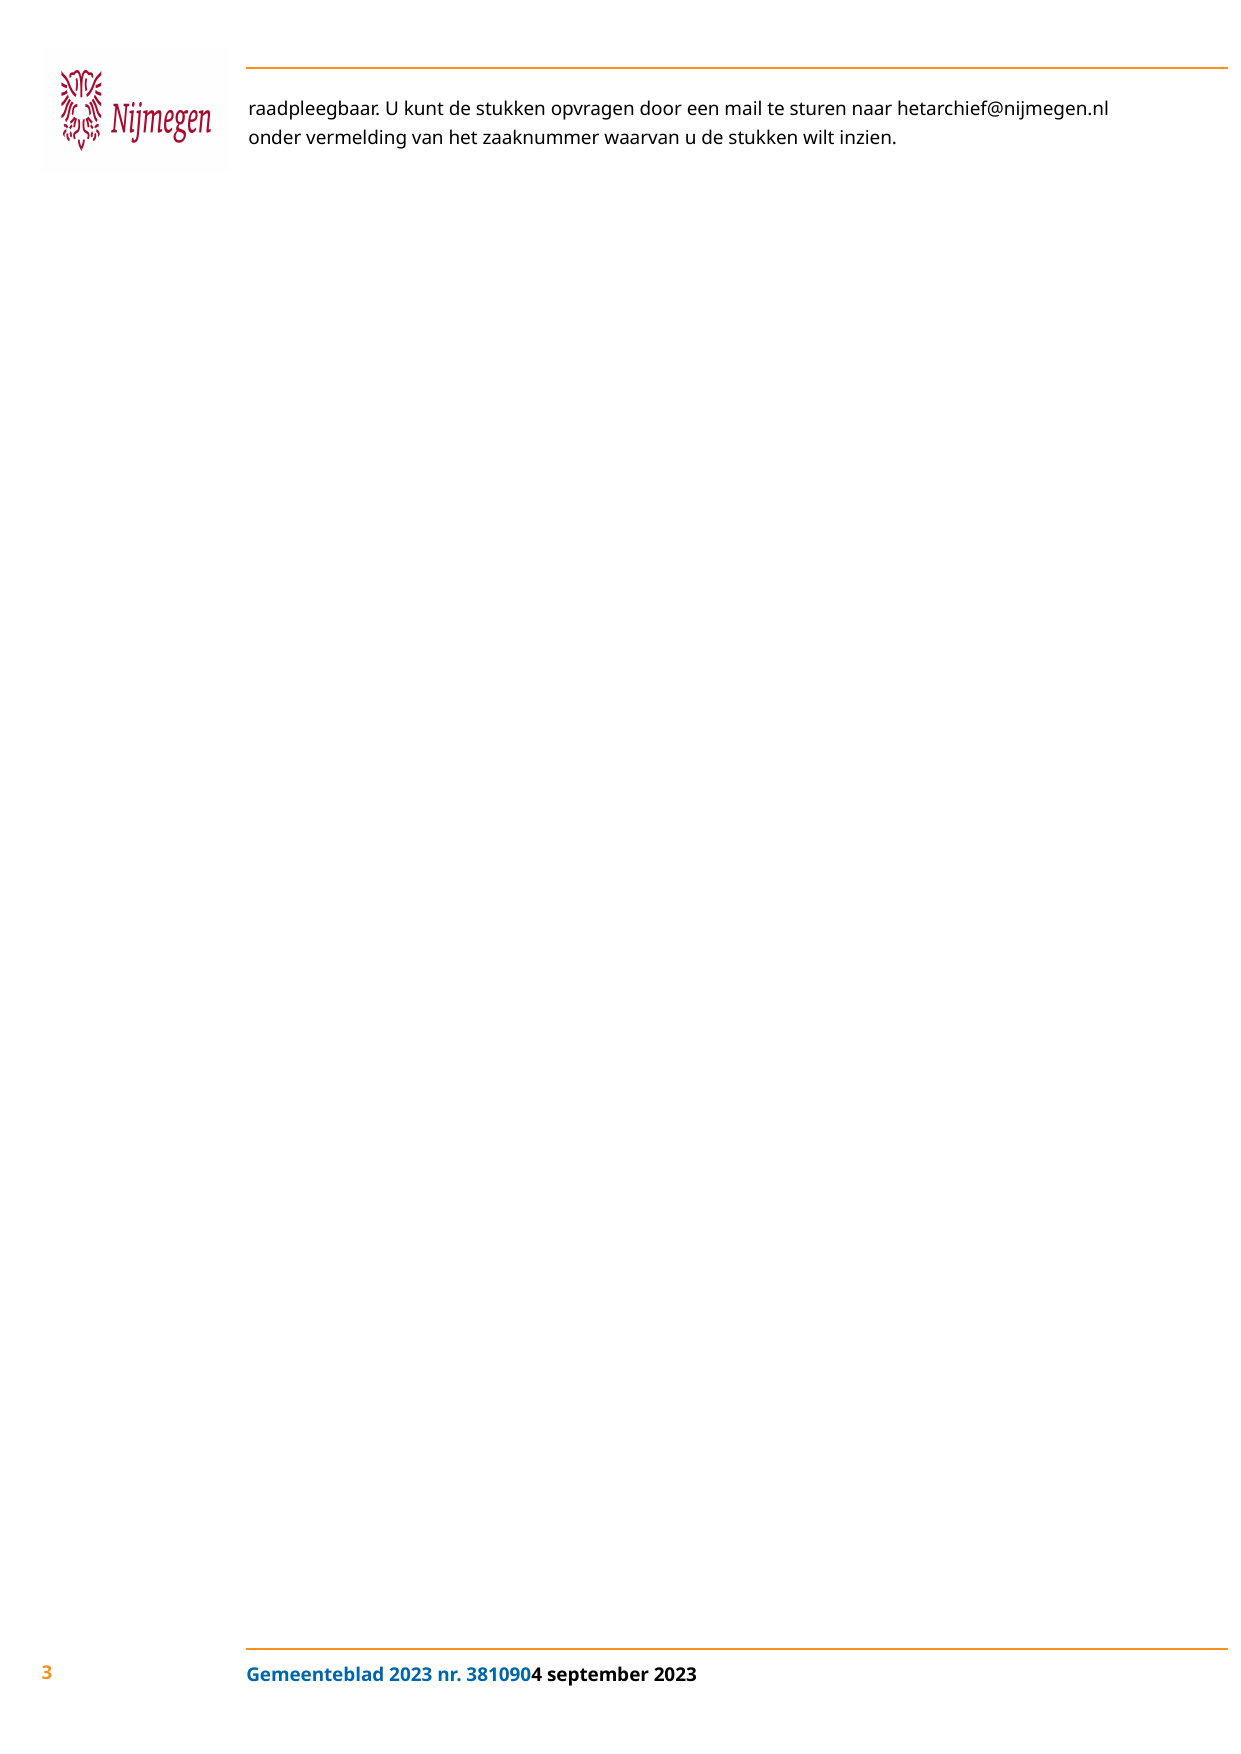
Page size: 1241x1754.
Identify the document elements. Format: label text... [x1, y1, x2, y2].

picture [41, 47, 231, 172]
text raadpleegbaar. U kunt de stukken opvragen door een mail te sturen naar hetarchief@nijmegen.nl onder vermelding van het zaaknummer waarvan u de stukken wilt inzien. [248, 95, 1152, 150]
